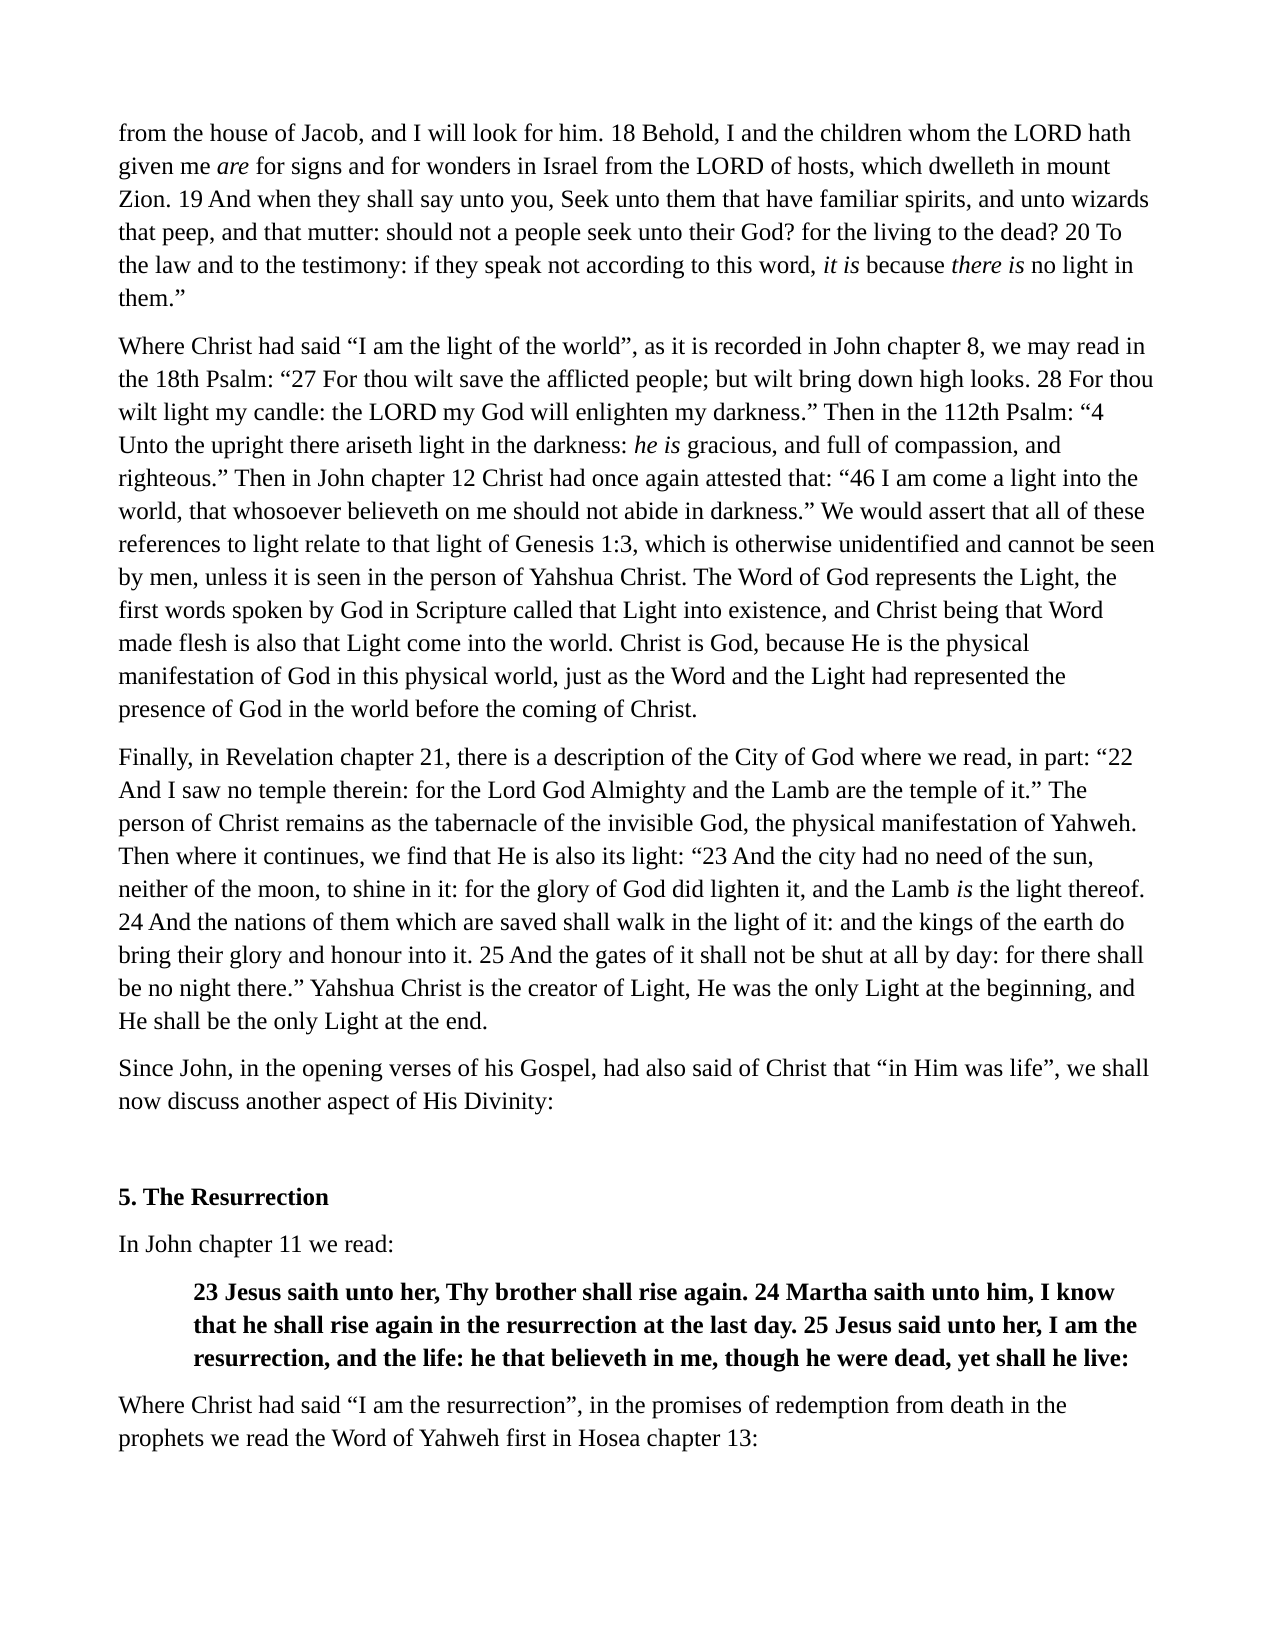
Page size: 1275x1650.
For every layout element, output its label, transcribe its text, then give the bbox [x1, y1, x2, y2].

text Finally, in Revelation chapter 21, there is a description of the City of God where we read, in part: “22 And I saw no temple therein: for the Lord God Almighty and the Lamb are the temple of it.” The person of Christ remains as the tabernacle of the invisible God, the physical manifestation of Yahweh. Then where it continues, we find that He is also its light: “23 And the city had no need of the sun, neither of the moon, to shine in it: for the glory of God did lighten it, and the Lamb is the light thereof. 24 And the nations of them which are saved shall walk in the light of it: and the kings of the earth do bring their glory and honour into it. 25 And the gates of it shall not be shut at all by day: for there shall be no night there.” Yahshua Christ is the creator of Light, He was the only Light at the beginning, and He shall be the only Light at the end. [118, 742, 1157, 1034]
text 23 Jesus saith unto her, Thy brother shall rise again. 24 Martha saith unto him, I know that he shall rise again in the resurrection at the last day. 25 Jesus said unto her, I am the resurrection, and the life: he that believeth in me, though he were dead, yet shall he live: [193, 1277, 1157, 1372]
text Since John, in the opening verses of his Gospel, had also said of Christ that “in Him was life”, we shall now discuss another aspect of His Divinity: [118, 1053, 1157, 1115]
text from the house of Jacob, and I will look for him. 18 Behold, I and the children whom the LORD hath given me are for signs and for wonders in Israel from the LORD of hosts, which dwelleth in mount Zion. 19 And when they shall say unto you, Seek unto them that have familiar spirits, and unto wizards that peep, and that mutter: should not a people seek unto their God? for the living to the dead? 20 To the law and to the testimony: if they speak not according to this word, it is because there is no light in them.” [118, 118, 1157, 312]
text 5. The Resurrection [118, 1182, 1157, 1210]
text Where Christ had said “I am the light of the world”, as it is recorded in John chapter 8, we may read in the 18th Psalm: “27 For thou wilt save the afflicted people; but wilt bring down high looks. 28 For thou wilt light my candle: the LORD my God will enlighten my darkness.” Then in the 112th Psalm: “4 Unto the upright there ariseth light in the darkness: he is gracious, and full of compassion, and righteous.” Then in John chapter 12 Christ had once again attested that: “46 I am come a light into the world, that whosoever believeth on me should not abide in darkness.” We would assert that all of these references to light relate to that light of Genesis 1:3, which is otherwise unidentified and cannot be seen by men, unless it is seen in the person of Yahshua Christ. The Word of God represents the Light, the first words spoken by God in Scripture called that Light into existence, and Christ being that Word made flesh is also that Light come into the world. Christ is God, because He is the physical manifestation of God in this physical world, just as the Word and the Light had represented the presence of God in the world before the coming of Christ. [118, 331, 1157, 723]
text In John chapter 11 we read: [118, 1229, 1157, 1258]
text Where Christ had said “I am the resurrection”, in the promises of redemption from death in the prophets we read the Word of Yahweh first in Hosea chapter 13: [118, 1391, 1157, 1452]
